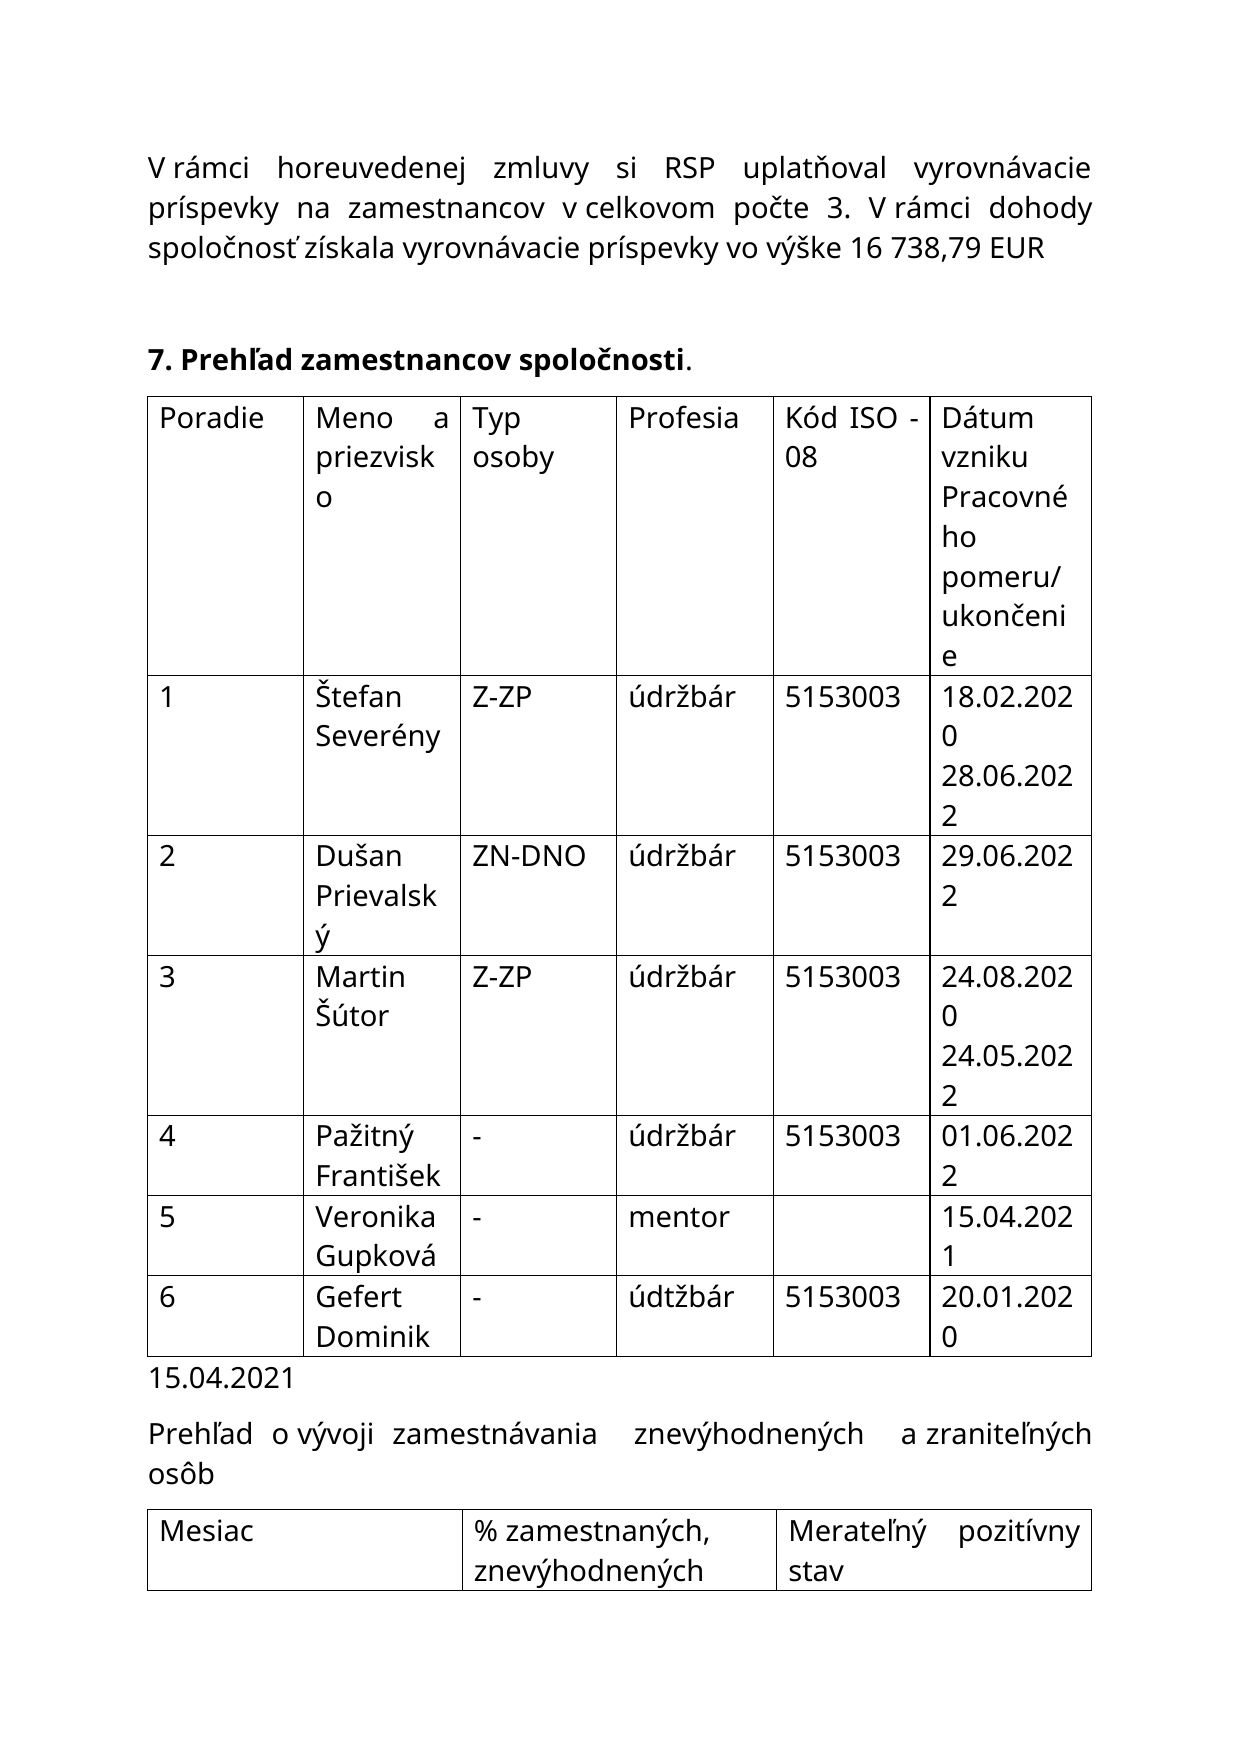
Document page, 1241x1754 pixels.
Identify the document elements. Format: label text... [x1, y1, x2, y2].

text V rámci horeuvedenej zmluvy si RSP uplatňoval vyrovnávacie príspevky na zamestnancov v celkovom počte 3. V rámci dohody spoločnosť získala vyrovnávacie príspevky vo výške 16 738,79 EUR [148, 148, 1093, 267]
table_cell ZN-DNO [461, 836, 616, 955]
table_header Dátum vzniku Pracovného pomeru/ ukončenie [931, 397, 1091, 675]
table_cell Z-ZP [461, 956, 616, 1114]
text Prehľad o vývoji zamestnávania znevýhodnených a zraniteľných osôb [148, 1413, 1093, 1493]
table_cell 24.08.2020 24.05.2022 [931, 956, 1091, 1114]
table_header Kód ISO -08 [774, 397, 929, 675]
table_header Typ osoby [461, 397, 616, 675]
table_cell 5153003 [774, 836, 929, 955]
table_cell Pažitný František [304, 1116, 460, 1195]
table_cell 4 [148, 1116, 303, 1195]
table_cell 3 [148, 956, 303, 1114]
table_cell mentor [617, 1196, 773, 1275]
table_header % zamestnaných, znevýhodnených [463, 1510, 776, 1590]
table_cell 2 [148, 836, 303, 955]
table_cell 5153003 [774, 956, 929, 1114]
table_header Poradie [148, 397, 303, 675]
table_cell údržbár [617, 1116, 773, 1195]
table_header Meno a priezvisko [304, 397, 460, 675]
table_cell 29.06.2022 [931, 836, 1091, 955]
table_header Mesiac [148, 1510, 462, 1590]
table_header Profesia [617, 397, 773, 675]
table_cell údržbár [617, 836, 773, 955]
text 15.04.2021 [148, 1357, 1093, 1397]
table_cell Gefert Dominik [304, 1276, 460, 1356]
table_cell Martin Šútor [304, 956, 460, 1114]
table_cell 1 [148, 676, 303, 835]
table_cell 5 [148, 1196, 303, 1275]
table_cell Z-ZP [461, 676, 616, 835]
table_cell 6 [148, 1276, 303, 1356]
table_cell 20.01.2020 [931, 1276, 1091, 1356]
table_cell 18.02.2020 28.06.2022 [931, 676, 1091, 835]
table_cell 15.04.2021 [931, 1196, 1091, 1275]
table_cell 5153003 [774, 1276, 929, 1356]
table_cell údržbár [617, 956, 773, 1114]
table_cell - [461, 1276, 616, 1356]
table_cell Štefan Severény [304, 676, 460, 835]
text 7. Prehľad zamestnancov spoločnosti. [148, 340, 1093, 379]
table_cell údtžbár [617, 1276, 773, 1356]
table_cell - [461, 1196, 616, 1275]
table_cell údržbár [617, 676, 773, 835]
table_header Merateľný pozitívny stav [777, 1510, 1091, 1590]
table_cell - [461, 1116, 616, 1195]
table_cell [774, 1196, 929, 1275]
table_cell 5153003 [774, 676, 929, 835]
table_cell Veronika Gupková [304, 1196, 460, 1275]
table_cell 01.06.2022 [931, 1116, 1091, 1195]
table_cell Dušan Prievalský [304, 836, 460, 955]
table_cell 5153003 [774, 1116, 929, 1195]
